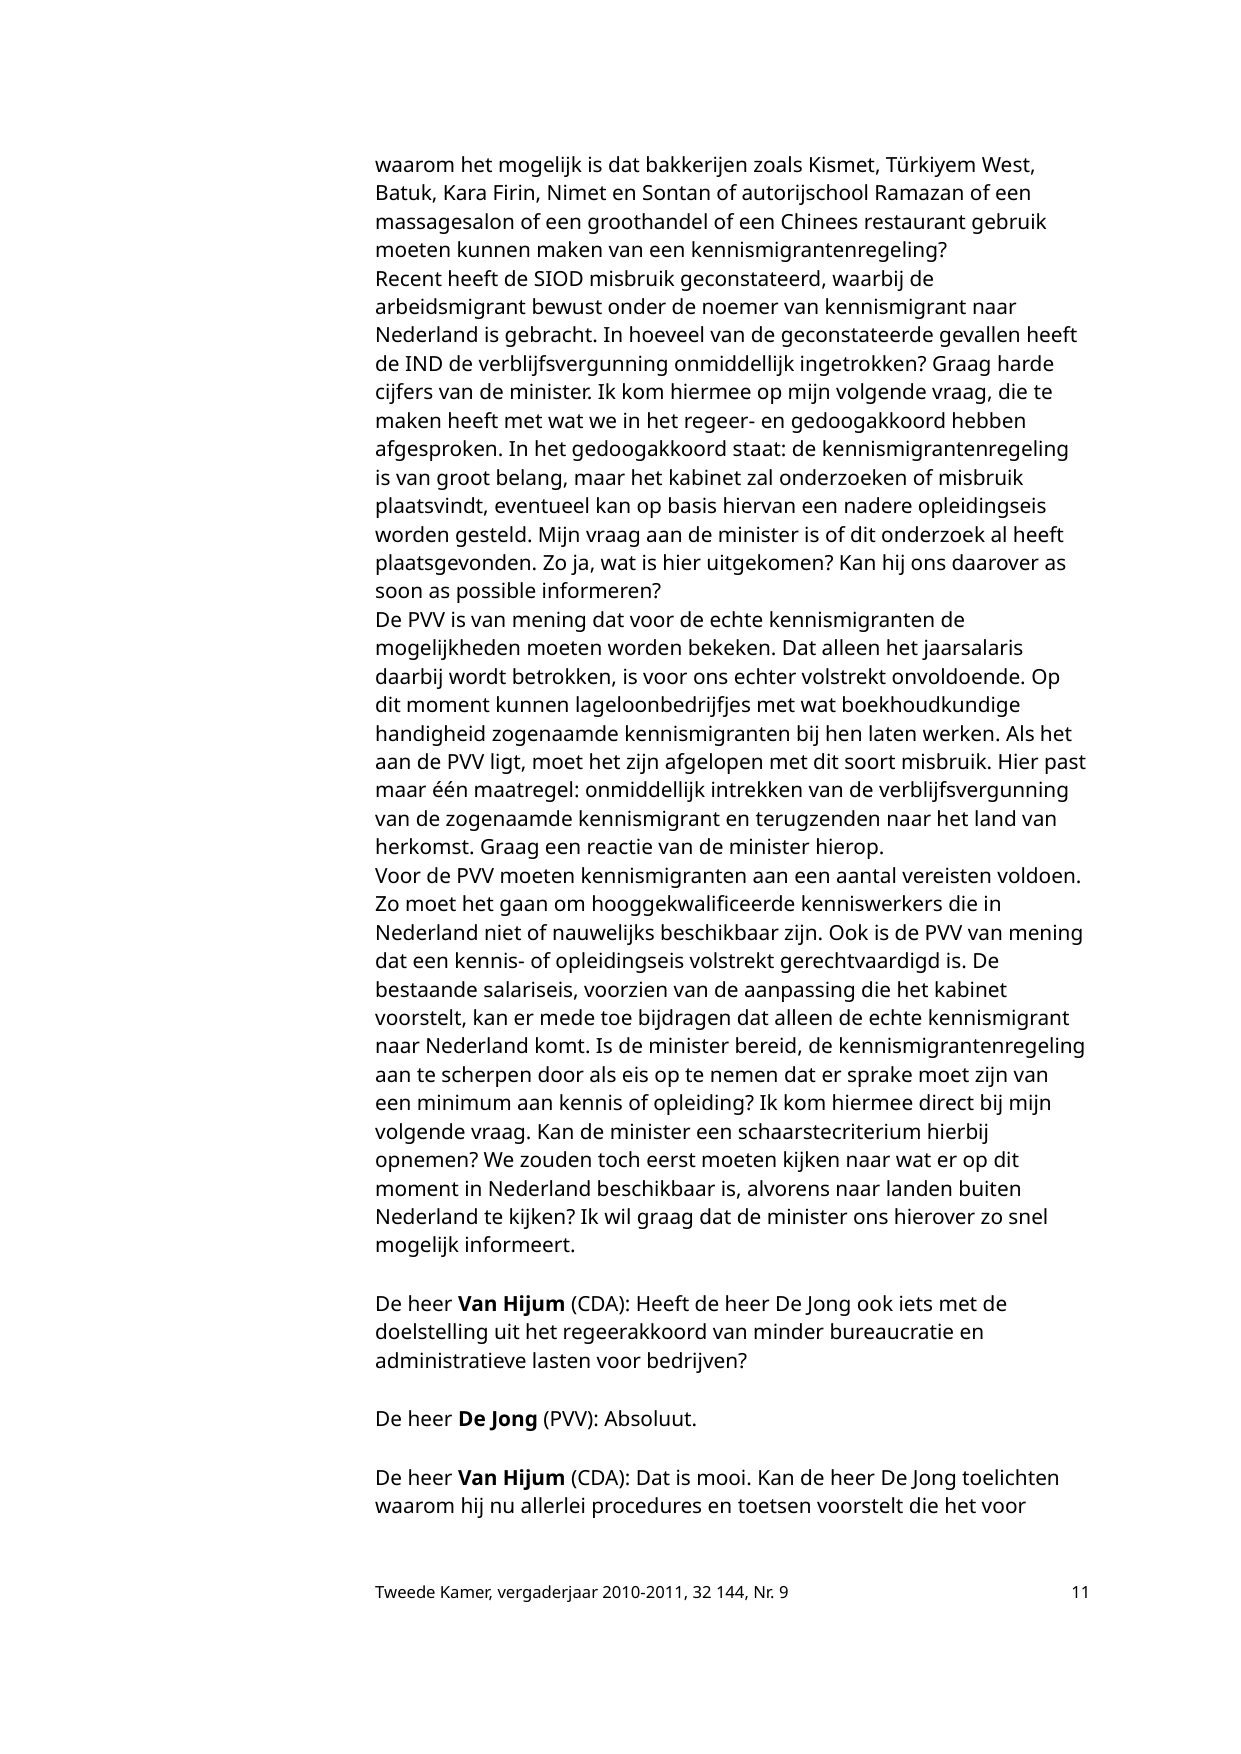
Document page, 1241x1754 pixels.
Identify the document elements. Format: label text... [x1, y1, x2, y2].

text De PVV is van mening dat voor de echte kennismigranten de mogelijkheden moeten worden bekeken. Dat alleen het jaarsalaris daarbij wordt betrokken, is voor ons echter volstrekt onvoldoende. Op dit moment kunnen lageloonbedrijfjes met wat boekhoudkundige handigheid zogenaamde kennismigranten bij hen laten werken. Als het aan de PVV ligt, moet het zijn afgelopen met dit soort misbruik. Hier past maar één maatregel: onmiddellijk intrekken van de verblijfsvergunning van de zogenaamde kennismigrant en terugzenden naar het land van herkomst. Graag een reactie van de minister hierop. [375, 605, 1090, 861]
text De heer Van Hijum (CDA): Dat is mooi. Kan de heer De Jong toelichten waarom hij nu allerlei procedures en toetsen voorstelt die het voor [375, 1463, 1090, 1520]
text De heer Van Hijum (CDA): Heeft de heer De Jong ook iets met de doelstelling uit het regeerakkoord van minder bureaucratie en administratieve lasten voor bedrijven? [375, 1289, 1090, 1374]
text Recent heeft de SIOD misbruik geconstateerd, waarbij de arbeidsmigrant bewust onder de noemer van kennismigrant naar Nederland is gebracht. In hoeveel van de geconstateerde gevallen heeft de IND de verblijfsvergunning onmiddellijk ingetrokken? Graag harde cijfers van de minister. Ik kom hiermee op mijn volgende vraag, die te maken heeft met wat we in het regeer- en gedoogakkoord hebben afgesproken. In het gedoogakkoord staat: de kennismigrantenregeling is van groot belang, maar het kabinet zal onderzoeken of misbruik plaatsvindt, eventueel kan op basis hiervan een nadere opleidingseis worden gesteld. Mijn vraag aan de minister is of dit onderzoek al heeft plaatsgevonden. Zo ja, wat is hier uitgekomen? Kan hij ons daarover as soon as possible informeren? [375, 264, 1090, 605]
text De heer De Jong (PVV): Absoluut. [375, 1404, 1090, 1433]
text waarom het mogelijk is dat bakkerijen zoals Kismet, Türkiyem West, Batuk, Kara Firin, Nimet en Sontan of autorijschool Ramazan of een massagesalon of een groothandel of een Chinees restaurant gebruik moeten kunnen maken van een kennismigrantenregeling? [375, 150, 1090, 264]
text Voor de PVV moeten kennismigranten aan een aantal vereisten voldoen. Zo moet het gaan om hooggekwalificeerde kenniswerkers die in Nederland niet of nauwelijks beschikbaar zijn. Ook is de PVV van mening dat een kennis- of opleidingseis volstrekt gerechtvaardigd is. De bestaande salariseis, voorzien van de aanpassing die het kabinet voorstelt, kan er mede toe bijdragen dat alleen de echte kennismigrant naar Nederland komt. Is de minister bereid, de kennismigrantenregeling aan te scherpen door als eis op te nemen dat er sprake moet zijn van een minimum aan kennis of opleiding? Ik kom hiermee direct bij mijn volgende vraag. Kan de minister een schaarstecriterium hierbij opnemen? We zouden toch eerst moeten kijken naar wat er op dit moment in Nederland beschikbaar is, alvorens naar landen buiten Nederland te kijken? Ik wil graag dat de minister ons hierover zo snel mogelijk informeert. [375, 861, 1090, 1259]
